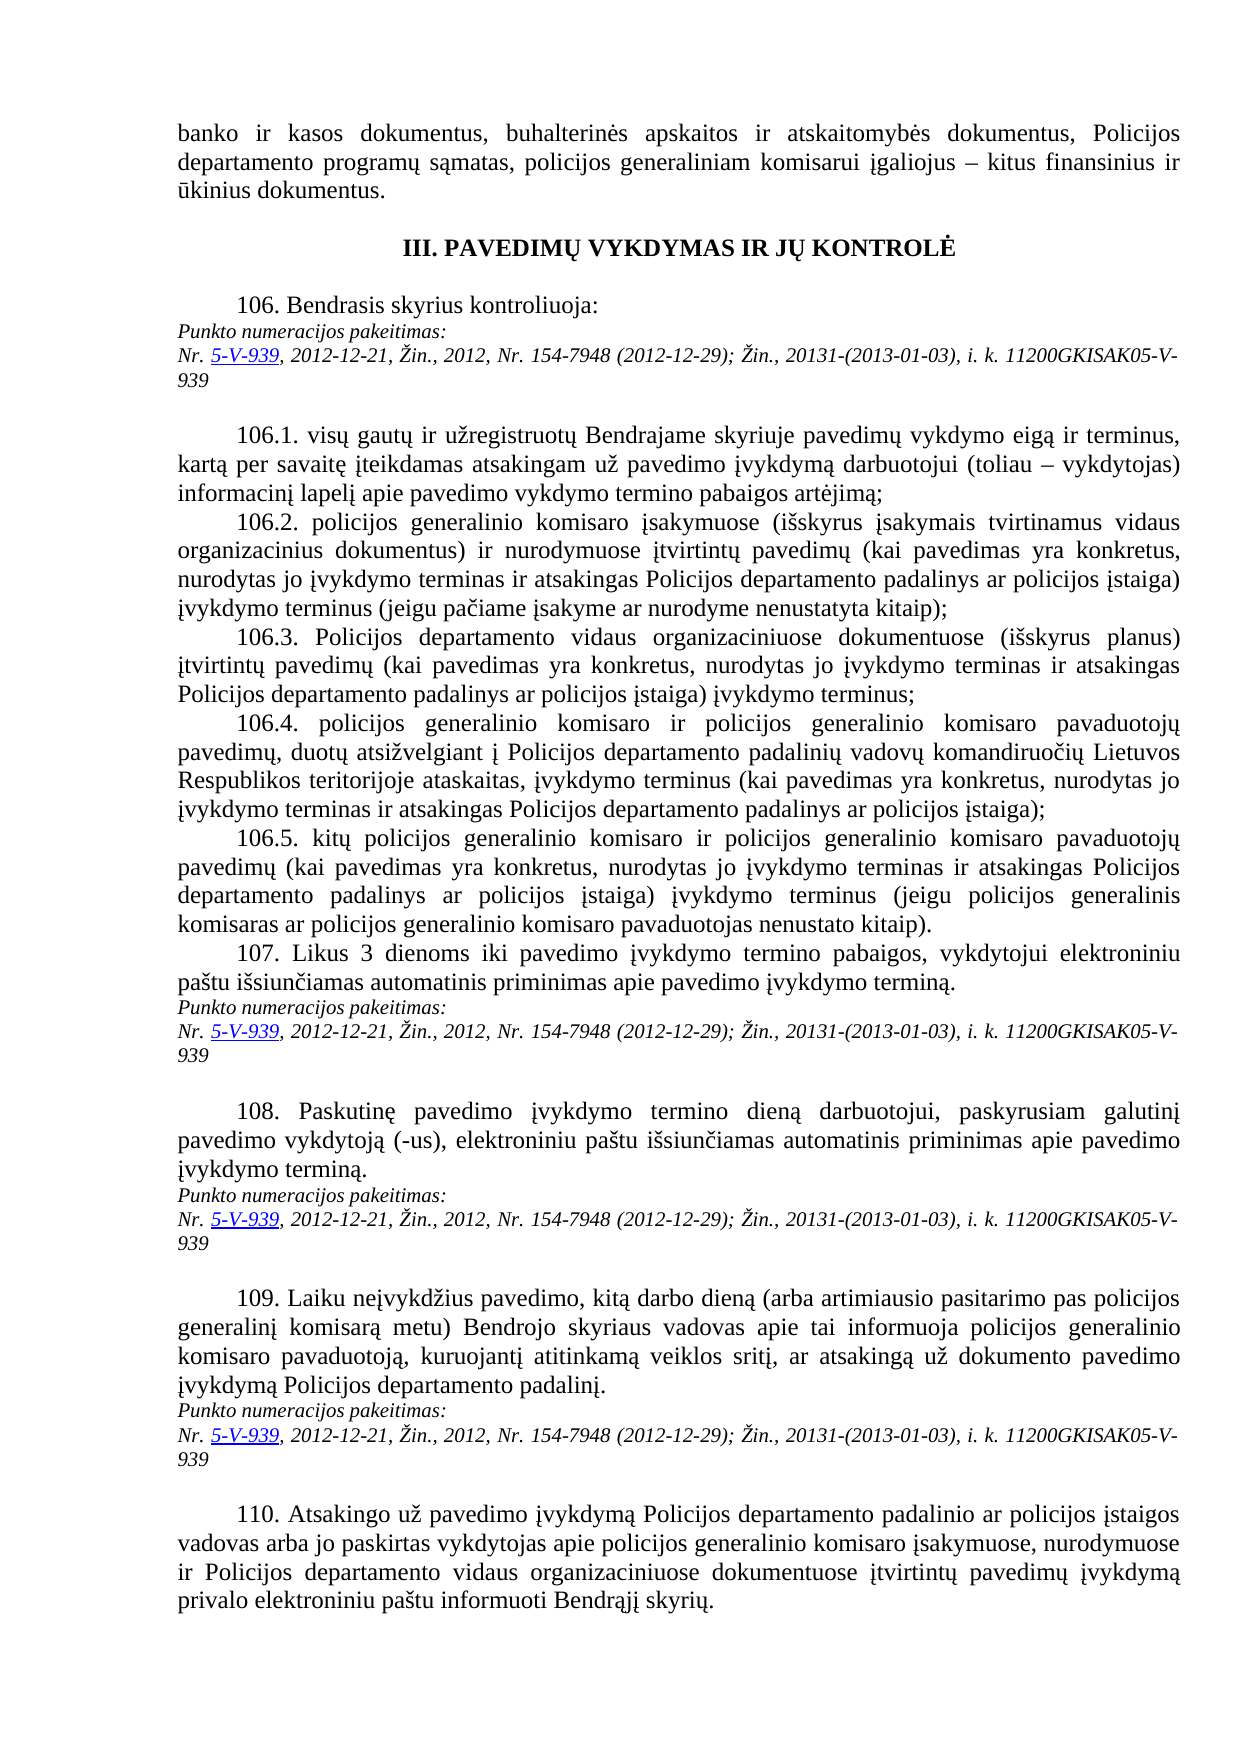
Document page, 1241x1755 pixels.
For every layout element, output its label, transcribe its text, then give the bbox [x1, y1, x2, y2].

text Punkto numeracijos pakeitimas: [177, 995, 1181, 1019]
text Nr. 5-V-939, 2012-12-21, Žin., 2012, Nr. 154-7948 (2012-12-29); Žin., 20131-(2013-01-03), i. k. 11200GKISAK05-V-939 [177, 1019, 1181, 1067]
text 106.5. kitų policijos generalinio komisaro ir policijos generalinio komisaro pavaduotojų pavedimų (kai pavedimas yra konkretus, nurodytas jo įvykdymo terminas ir atsakingas Policijos departamento padalinys ar policijos įstaiga) įvykdymo terminus (jeigu policijos generalinis komisaras ar policijos generalinio komisaro pavaduotojas nenustato kitaip). [177, 823, 1181, 938]
text Nr. 5-V-939, 2012-12-21, Žin., 2012, Nr. 154-7948 (2012-12-29); Žin., 20131-(2013-01-03), i. k. 11200GKISAK05-V-939 [177, 343, 1181, 392]
text 110. Atsakingo už pavedimo įvykdymą Policijos departamento padalinio ar policijos įstaigos vadovas arba jo paskirtas vykdytojas apie policijos generalinio komisaro įsakymuose, nurodymuose ir Policijos departamento vidaus organizaciniuose dokumentuose įtvirtintų pavedimų įvykdymą privalo elektroniniu paštu informuoti Bendrąjį skyrių. [177, 1499, 1181, 1614]
text 107. Likus 3 dienoms iki pavedimo įvykdymo termino pabaigos, vykdytojui elektroniniu paštu išsiunčiamas automatinis priminimas apie pavedimo įvykdymo terminą. [177, 938, 1181, 995]
text Punkto numeracijos pakeitimas: [177, 1398, 1181, 1422]
text 108. Paskutinę pavedimo įvykdymo termino dieną darbuotojui, paskyrusiam galutinį pavedimo vykdytoją (-us), elektroniniu paštu išsiunčiamas automatinis priminimas apie pavedimo įvykdymo terminą. [177, 1096, 1181, 1182]
text Punkto numeracijos pakeitimas: [177, 319, 1181, 343]
text Nr. 5-V-939, 2012-12-21, Žin., 2012, Nr. 154-7948 (2012-12-29); Žin., 20131-(2013-01-03), i. k. 11200GKISAK05-V-939 [177, 1207, 1181, 1255]
text 106.1. visų gautų ir užregistruotų Bendrajame skyriuje pavedimų vykdymo eigą ir terminus, kartą per savaitę įteikdamas atsakingam už pavedimo įvykdymą darbuotojui (toliau – vykdytojas) informacinį lapelį apie pavedimo vykdymo termino pabaigos artėjimą; [177, 420, 1181, 507]
text 106.4. policijos generalinio komisaro ir policijos generalinio komisaro pavaduotojų pavedimų, duotų atsižvelgiant į Policijos departamento padalinių vadovų komandiruočių Lietuvos Respublikos teritorijoje ataskaitas, įvykdymo terminus (kai pavedimas yra konkretus, nurodytas jo įvykdymo terminas ir atsakingas Policijos departamento padalinys ar policijos įstaiga); [177, 708, 1181, 823]
text Nr. 5-V-939, 2012-12-21, Žin., 2012, Nr. 154-7948 (2012-12-29); Žin., 20131-(2013-01-03), i. k. 11200GKISAK05-V-939 [177, 1422, 1181, 1471]
text 106.2. policijos generalinio komisaro įsakymuose (išskyrus įsakymais tvirtinamus vidaus organizacinius dokumentus) ir nurodymuose įtvirtintų pavedimų (kai pavedimas yra konkretus, nurodytas jo įvykdymo terminas ir atsakingas Policijos departamento padalinys ar policijos įstaiga) įvykdymo terminus (jeigu pačiame įsakyme ar nurodyme nenustatyta kitaip); [177, 507, 1181, 622]
text 109. Laiku neįvykdžius pavedimo, kitą darbo dieną (arba artimiausio pasitarimo pas policijos generalinį komisarą metu) Bendrojo skyriaus vadovas apie tai informuoja policijos generalinio komisaro pavaduotoją, kuruojantį atitinkamą veiklos sritį, ar atsakingą už dokumento pavedimo įvykdymą Policijos departamento padalinį. [177, 1283, 1181, 1398]
text III. PAVEDIMŲ VYKDYMAS IR JŲ KONTROLĖ [177, 233, 1181, 262]
text banko ir kasos dokumentus, buhalterinės apskaitos ir atskaitomybės dokumentus, Policijos departamento programų sąmatas, policijos generaliniam komisarui įgaliojus – kitus finansinius ir ūkinius dokumentus. [177, 118, 1181, 204]
text Punkto numeracijos pakeitimas: [177, 1182, 1181, 1207]
text 106. Bendrasis skyrius kontroliuoja: [177, 291, 1181, 319]
text 106.3. Policijos departamento vidaus organizaciniuose dokumentuose (išskyrus planus) įtvirtintų pavedimų (kai pavedimas yra konkretus, nurodytas jo įvykdymo terminas ir atsakingas Policijos departamento padalinys ar policijos įstaiga) įvykdymo terminus; [177, 622, 1181, 708]
